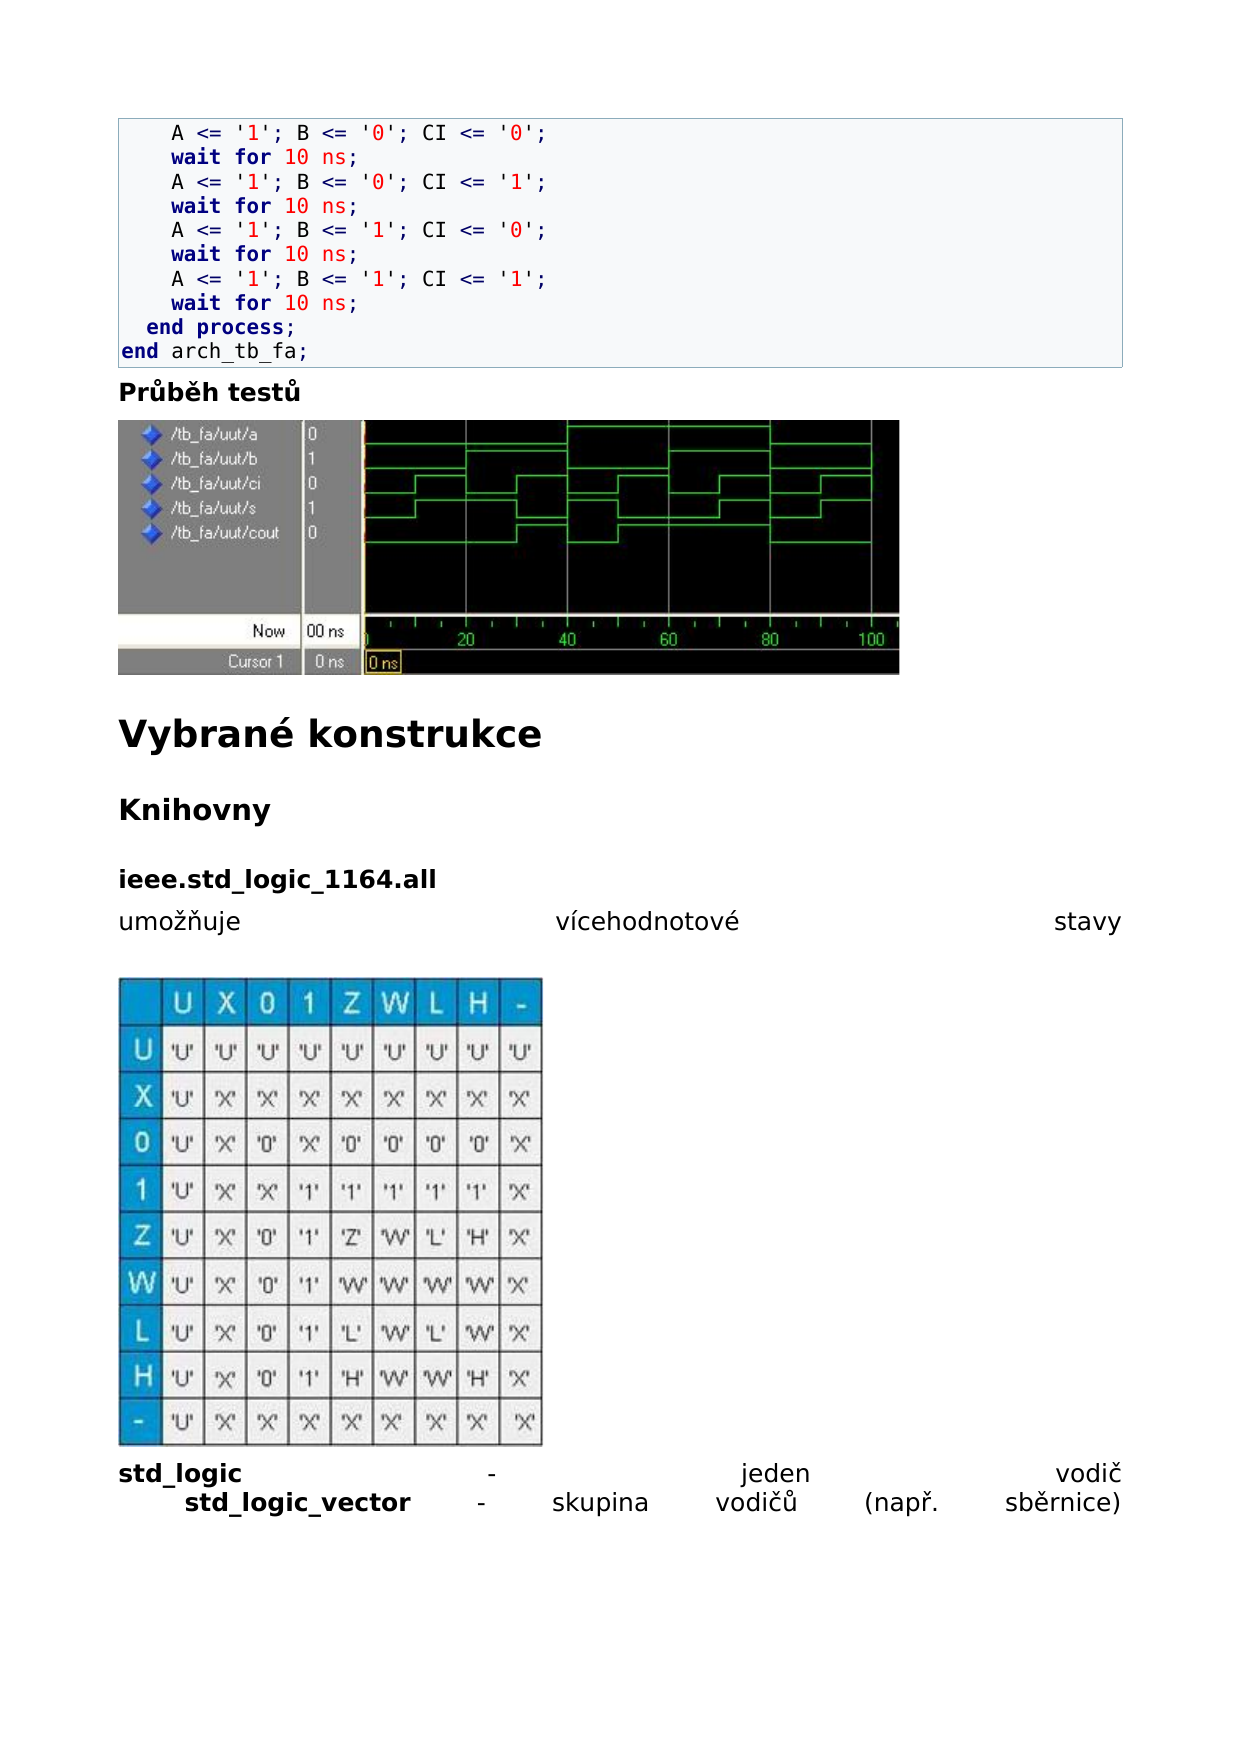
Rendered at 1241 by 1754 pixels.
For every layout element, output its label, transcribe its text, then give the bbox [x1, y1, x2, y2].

picture [118, 977, 544, 1447]
text std_logic - jeden vodič std_logic_vector - skupina vodičů (např. sběrnice) [118, 1459, 1122, 1546]
text A <= '1'; B <= '0'; CI <= '0'; wait for 10 ns; A <= '1'; B <= '0'; CI <= '1'; wait for 10 ns; A <= '1'; B <= '1'; CI <= '0'; wait for 10 ns; A <= '1'; B <= '1'; CI <= '1'; wait for 10 ns; end process; end arch_tb_fa; [119, 119, 1122, 367]
picture [118, 420, 900, 675]
subtitle Knihovny [118, 794, 1122, 828]
text umožňuje vícehodnotové stavy [118, 907, 1122, 965]
subtitle Vybrané konstrukce [118, 712, 1122, 756]
subtitle ieee.std_logic_1164.all [118, 865, 1122, 894]
text Průběh testů [118, 379, 1122, 408]
